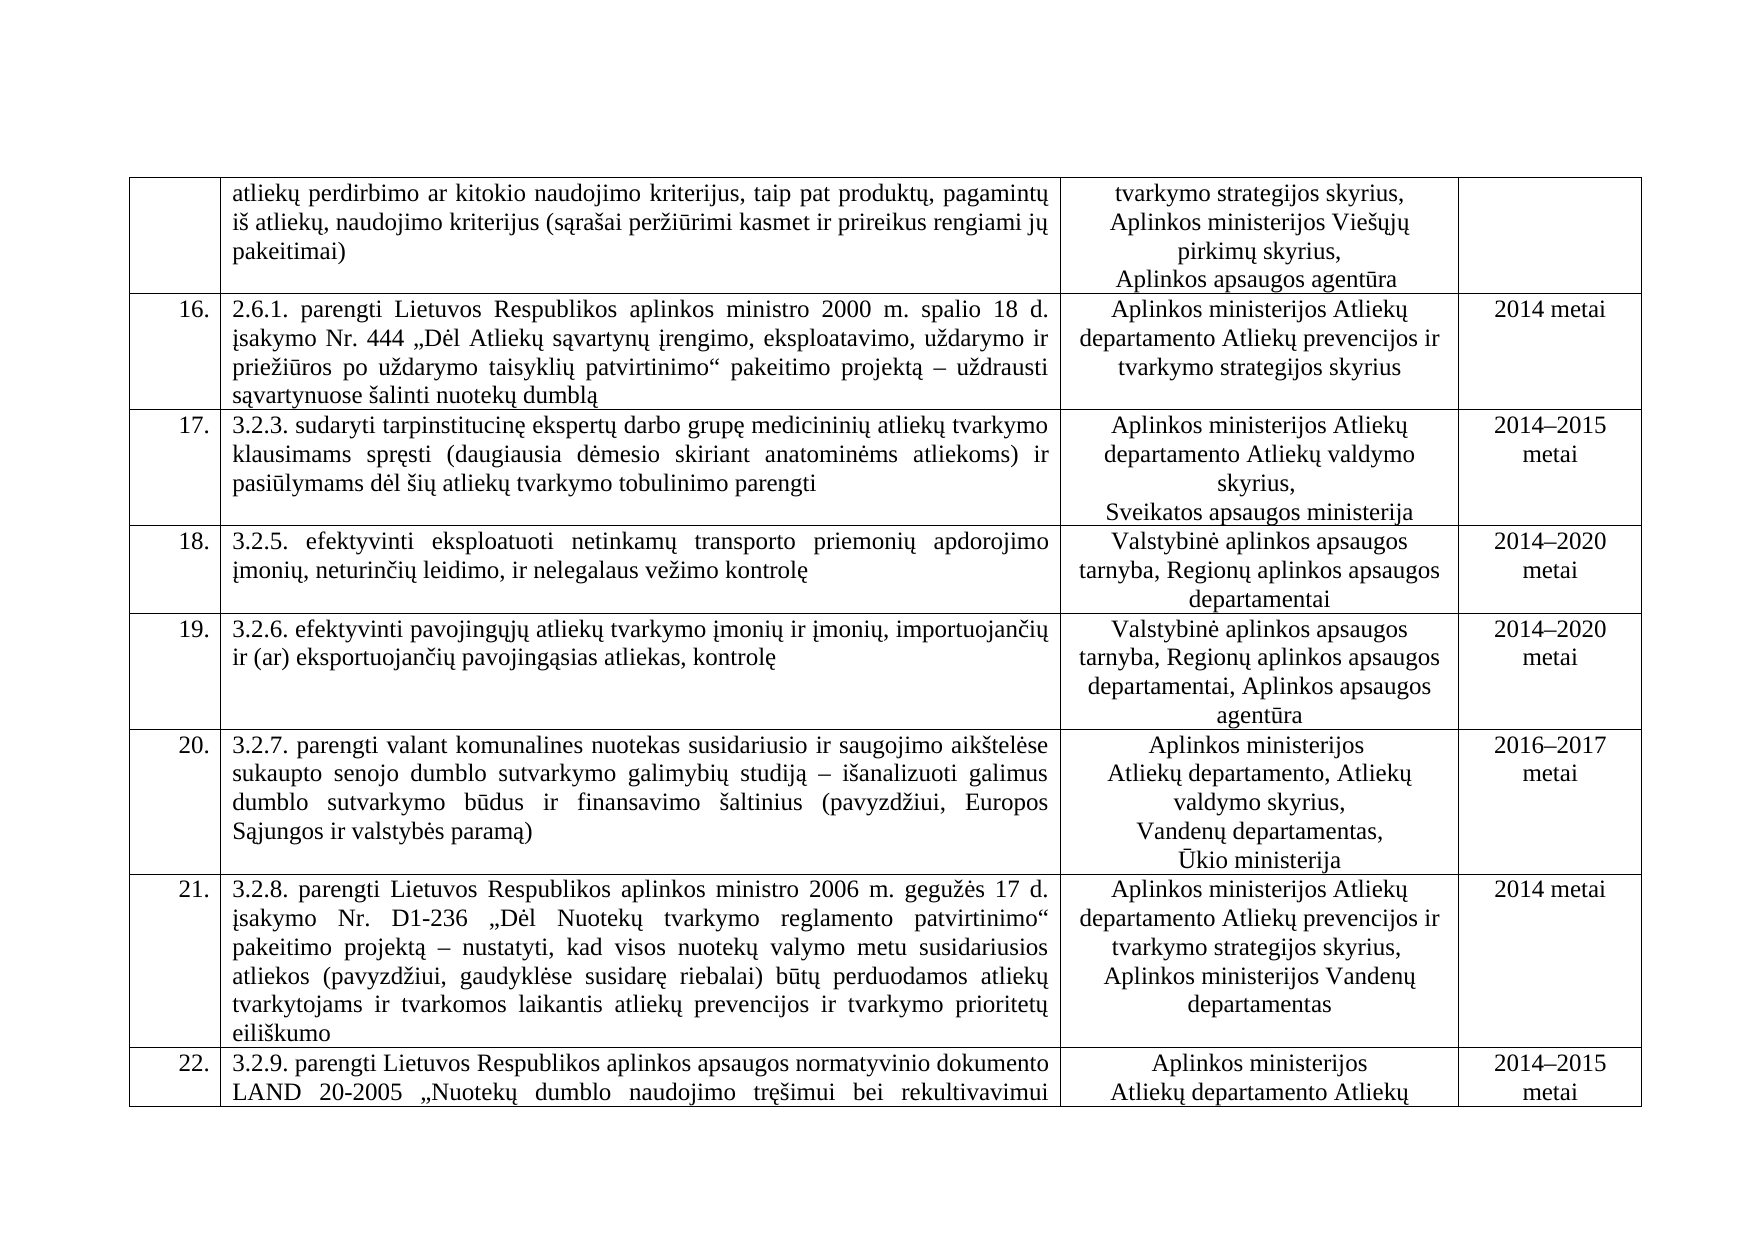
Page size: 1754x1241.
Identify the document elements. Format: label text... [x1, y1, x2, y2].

table_cell 2.6.1. parengti Lietuvos Respublikos aplinkos ministro 2000 m. spalio 18 d. įsakymo Nr. 444 „Dėl Atliekų sąvartynų įrengimo, eksploatavimo, uždarymo ir priežiūros po uždarymo taisyklių patvirtinimo“ pakeitimo projektą – uždrausti sąvartynuose šalinti nuotekų dumblą [221, 294, 1060, 409]
table_cell 16. [130, 294, 220, 409]
table_cell 3.2.5. efektyvinti eksploatuoti netinkamų transporto priemonių apdorojimo įmonių, neturinčių leidimo, ir nelegalaus vežimo kontrolę [221, 526, 1060, 613]
table_cell Aplinkos ministerijos Atliekų departamento Atliekų prevencijos ir tvarkymo strategijos skyrius [1061, 294, 1458, 409]
table_cell 22. [130, 1048, 220, 1106]
table_cell 3.2.7. parengti valant komunalines nuotekas susidariusio ir saugojimo aikštelėse sukaupto senojo dumblo sutvarkymo galimybių studiją – išanalizuoti galimus dumblo sutvarkymo būdus ir finansavimo šaltinius (pavyzdžiui, Europos Sąjungos ir valstybės paramą) [221, 730, 1060, 873]
table_cell 2016–2017 metai [1459, 730, 1641, 873]
table_cell atliekų perdirbimo ar kitokio naudojimo kriterijus, taip pat produktų, pagamintų iš atliekų, naudojimo kriterijus (sąrašai peržiūrimi kasmet ir prireikus rengiami jų pakeitimai) [221, 178, 1060, 293]
table_cell 2014–2020 metai [1459, 614, 1641, 729]
table_cell 21. [130, 875, 220, 1047]
table_cell 3.2.6. efektyvinti pavojingųjų atliekų tvarkymo įmonių ir įmonių, importuojančių ir (ar) eksportuojančių pavojingąsias atliekas, kontrolę [221, 614, 1060, 729]
table_cell Aplinkos ministerijos Atliekų departamento Atliekų prevencijos ir tvarkymo strategijos skyrius, Aplinkos ministerijos Vandenų departamentas [1061, 875, 1458, 1047]
table_cell 3.2.8. parengti Lietuvos Respublikos aplinkos ministro 2006 m. gegužės 17 d. įsakymo Nr. D1-236 „Dėl Nuotekų tvarkymo reglamento patvirtinimo“ pakeitimo projektą – nustatyti, kad visos nuotekų valymo metu susidariusios atliekos (pavyzdžiui, gaudyklėse susidarę riebalai) būtų perduodamos atliekų tvarkytojams ir tvarkomos laikantis atliekų prevencijos ir tvarkymo prioritetų eiliškumo [221, 875, 1060, 1047]
table_cell Aplinkos ministerijos Atliekų departamento, Atliekų valdymo skyrius, Vandenų departamentas, Ūkio ministerija [1061, 730, 1458, 873]
table_cell 17. [130, 410, 220, 525]
table_cell 18. [130, 526, 220, 613]
table_cell Valstybinė aplinkos apsaugos tarnyba, Regionų aplinkos apsaugos departamentai [1061, 526, 1458, 613]
table_cell 2014–2015 metai [1459, 410, 1641, 525]
table_cell 20. [130, 730, 220, 873]
table_cell Valstybinė aplinkos apsaugos tarnyba, Regionų aplinkos apsaugos departamentai, Aplinkos apsaugos agentūra [1061, 614, 1458, 729]
table_cell 2014 metai [1459, 875, 1641, 1047]
table_cell [1459, 178, 1641, 293]
table_cell 2014 metai [1459, 294, 1641, 409]
table_cell [130, 178, 220, 293]
table_cell 2014–2015 metai [1459, 1048, 1641, 1106]
table_cell 19. [130, 614, 220, 729]
table_cell 3.2.3. sudaryti tarpinstitucinę ekspertų darbo grupę medicininių atliekų tvarkymo klausimams spręsti (daugiausia dėmesio skiriant anatominėms atliekoms) ir pasiūlymams dėl šių atliekų tvarkymo tobulinimo parengti [221, 410, 1060, 525]
table_cell tvarkymo strategijos skyrius, Aplinkos ministerijos Viešųjų pirkimų skyrius, Aplinkos apsaugos agentūra [1061, 178, 1458, 293]
table_cell Aplinkos ministerijos Atliekų departamento Atliekų valdymo skyrius, Sveikatos apsaugos ministerija [1061, 410, 1458, 525]
table_cell 2014–2020 metai [1459, 526, 1641, 613]
table_cell 3.2.9. parengti Lietuvos Respublikos aplinkos apsaugos normatyvinio dokumento LAND 20-2005 „Nuotekų dumblo naudojimo tręšimui bei rekultivavimui [221, 1048, 1060, 1106]
table_cell Aplinkos ministerijos Atliekų departamento Atliekų [1061, 1048, 1458, 1106]
